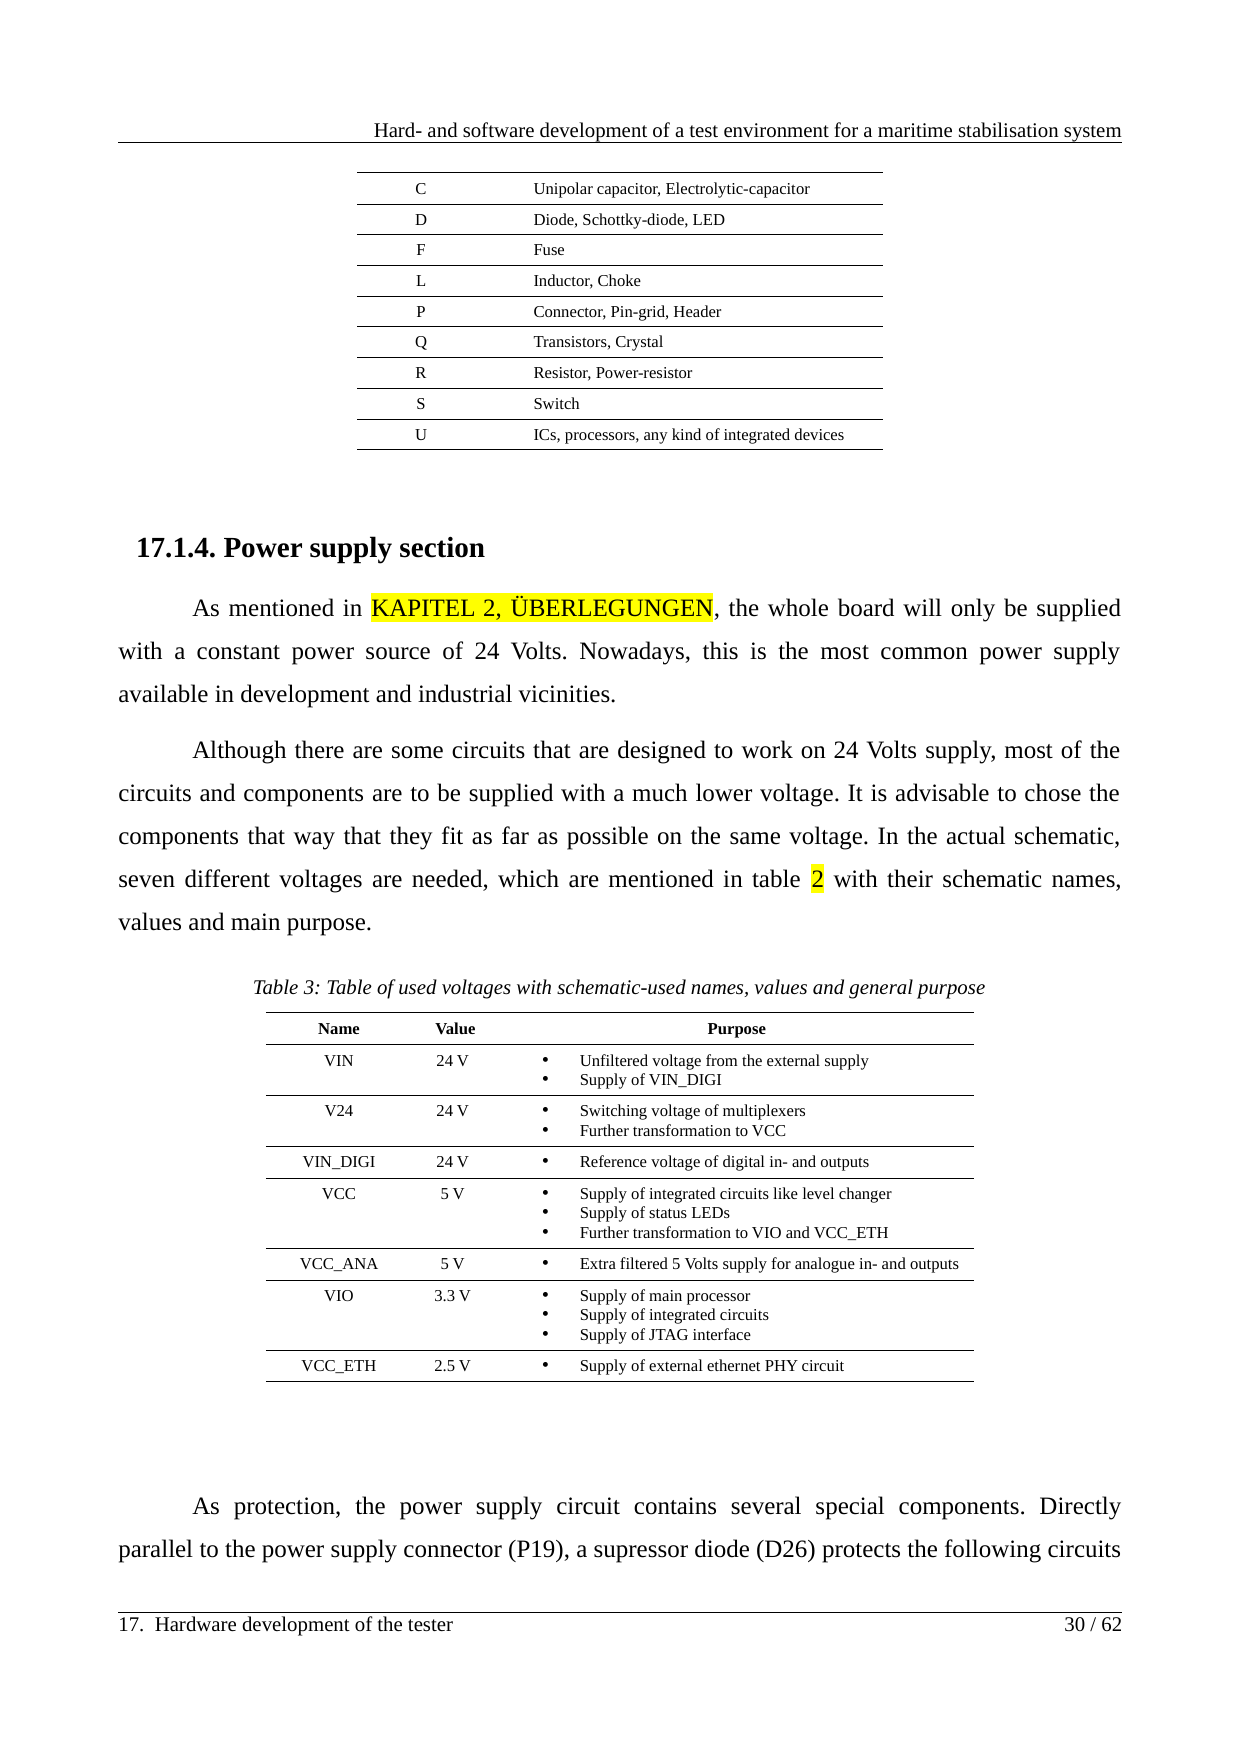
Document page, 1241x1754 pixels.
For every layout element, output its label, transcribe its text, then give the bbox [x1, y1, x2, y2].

table_cell 3.3 V [412, 1281, 499, 1350]
table_cell Supply of external ethernet PHY circuit [499, 1351, 974, 1381]
table_cell Extra filtered 5 Volts supply for analogue in- and outputs [499, 1249, 974, 1279]
table_cell 24 V [412, 1045, 499, 1095]
table_cell VIO [266, 1281, 412, 1350]
table_cell R [357, 358, 484, 388]
table_cell VCC [266, 1179, 412, 1248]
table_cell Switching voltage of multiplexers Further transformation to VCC [499, 1096, 974, 1146]
table_cell Inductor, Choke [484, 266, 883, 296]
table_cell 5 V [412, 1179, 499, 1248]
table_cell P [357, 297, 484, 326]
table_cell 24 V [412, 1147, 499, 1178]
table_header Value [412, 1013, 499, 1043]
table_cell Fuse [484, 235, 883, 265]
table_cell VIN [266, 1045, 412, 1095]
table_cell Unipolar capacitor, Electrolytic-capacitor [484, 173, 883, 203]
table_cell U [357, 420, 484, 449]
table_cell F [357, 235, 484, 265]
table_cell S [357, 389, 484, 418]
table_cell C [357, 173, 484, 203]
table_cell Resistor, Power-resistor [484, 358, 883, 388]
table_cell Unfiltered voltage from the external supply Supply of VIN_DIGI [499, 1045, 974, 1095]
table_cell 5 V [412, 1249, 499, 1279]
table_cell Connector, Pin-grid, Header [484, 297, 883, 326]
table_cell Transistors, Crystal [484, 327, 883, 357]
subtitle Power supply section [118, 530, 1122, 563]
text As protection, the power supply circuit contains several special components. Directly parallel to the power supply connector (P19), a supressor diode (D26) protects the following circuits [118, 1491, 1122, 1563]
text Table 3: Table of used voltages with schematic-used names, values and general purpose [118, 975, 1122, 999]
table_cell Switch [484, 389, 883, 418]
table_cell V24 [266, 1096, 412, 1146]
table_cell L [357, 266, 484, 296]
table_header Purpose [499, 1013, 974, 1043]
table_cell 24 V [412, 1096, 499, 1146]
text As mentioned in KAPITEL 2, ÜBERLEGUNGEN, the whole board will only be supplied with a constant power source of 24 Volts. Nowadays, this is the most common power supply available in development and industrial vicinities. [118, 593, 1122, 708]
table_cell VCC_ETH [266, 1351, 412, 1381]
table_cell Q [357, 327, 484, 357]
table_cell Supply of main processor Supply of integrated circuits Supply of JTAG interface [499, 1281, 974, 1350]
table_cell VCC_ANA [266, 1249, 412, 1279]
table_cell Reference voltage of digital in- and outputs [499, 1147, 974, 1178]
text Although there are some circuits that are designed to work on 24 Volts supply, most of the circuits and components are to be supplied with a much lower voltage. It is advisable to chose the components that way that they fit as far as possible on the same voltage. In the actual schematic, seven different voltages are needed, which are mentioned in table 2 with their schematic names, values and main purpose. [118, 735, 1122, 936]
table_cell Diode, Schottky-diode, LED [484, 205, 883, 234]
table_header Name [266, 1013, 412, 1043]
table_cell Supply of integrated circuits like level changer Supply of status LEDs Further transformation to VIO and VCC_ETH [499, 1179, 974, 1248]
table_cell 2.5 V [412, 1351, 499, 1381]
table_cell VIN_DIGI [266, 1147, 412, 1178]
table_cell ICs, processors, any kind of integrated devices [484, 420, 883, 449]
table_cell D [357, 205, 484, 234]
